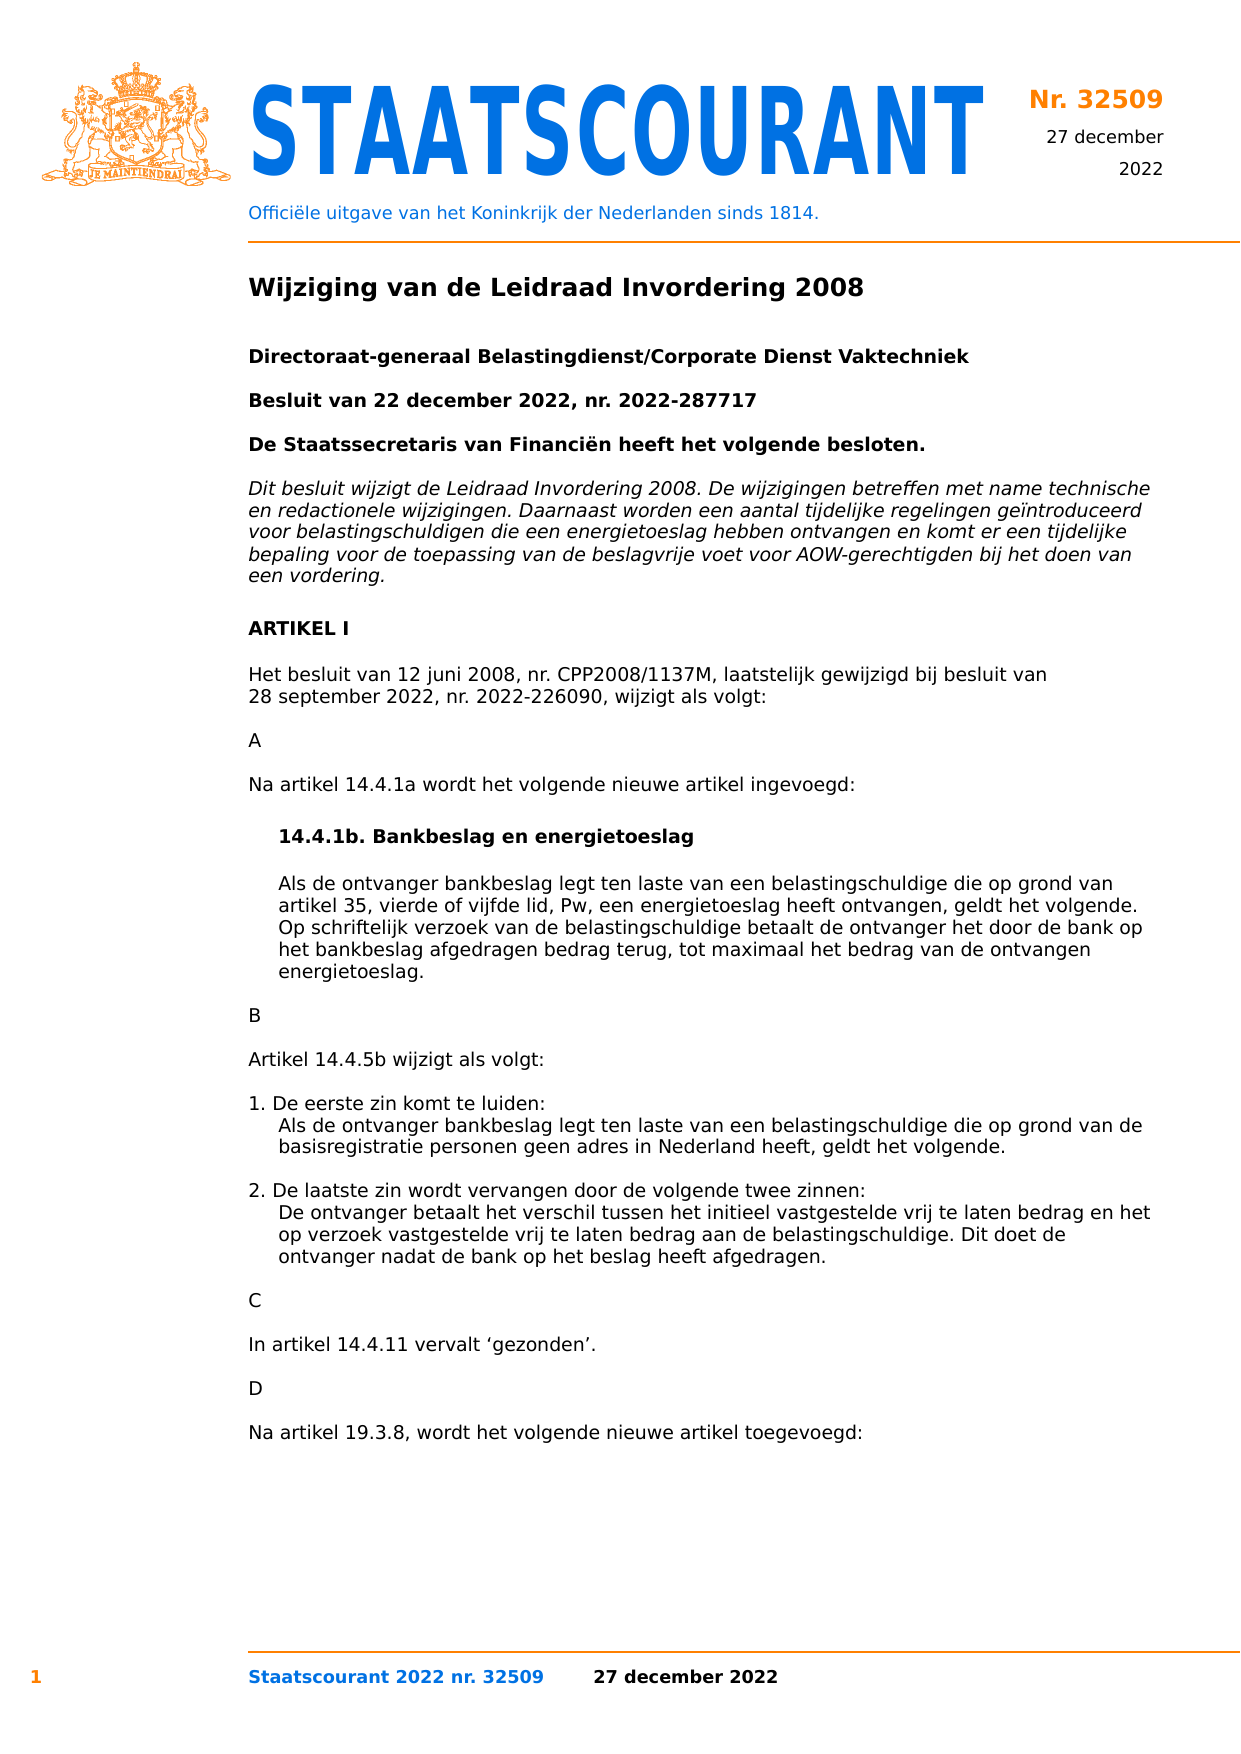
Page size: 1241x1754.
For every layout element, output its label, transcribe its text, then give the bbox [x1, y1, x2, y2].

text Het besluit van 12 juni 2008, nr. CPP2008/1137M, laatstelijk gewijzigd bij besluit van 28 september 2022, nr. 2022-226090, wijzigt als volgt: [248, 664, 1163, 708]
text De Staatssecretaris van Financiën heeft het volgende besloten. [248, 434, 1163, 456]
table_header Nr. 32509 [998, 62, 1240, 121]
table_cell 2022 [998, 153, 1240, 203]
text C [248, 1290, 1163, 1312]
text Directoraat-generaal Belastingdienst/Corporate Dienst Vaktechniek [248, 346, 1163, 368]
text 2. De laatste zin wordt vervangen door de volgende twee zinnen: [248, 1180, 1163, 1202]
text A [248, 730, 1163, 752]
text De ontvanger betaalt het verschil tussen het initieel vastgestelde vrij te laten bedrag en het op verzoek vastgestelde vrij te laten bedrag aan de belastingschuldige. Dit doet de ontvanger nadat de bank op het beslag heeft afgedragen. [278, 1202, 1163, 1268]
subtitle Wijziging van de Leidraad Invordering 2008 [248, 273, 1163, 302]
text Na artikel 14.4.1a wordt het volgende nieuwe artikel ingevoegd: [248, 774, 1163, 796]
subtitle ARTIKEL I [248, 617, 1163, 639]
text Besluit van 22 december 2022, nr. 2022-287717 [248, 390, 1163, 412]
text Artikel 14.4.5b wijzigt als volgt: [248, 1049, 1163, 1071]
text B [248, 1005, 1163, 1027]
text 1. De eerste zin komt te luiden: [248, 1092, 1163, 1114]
picture [41, 62, 231, 186]
text Als de ontvanger bankbeslag legt ten laste van een belastingschuldige die op grond van artikel 35, vierde of vijfde lid, Pw, een energietoeslag heeft ontvangen, geldt het volgende. [278, 873, 1163, 917]
text In artikel 14.4.11 vervalt ‘gezonden’. [248, 1334, 1163, 1356]
table_header STAATSCOURANT [248, 62, 998, 203]
text D [248, 1378, 1163, 1400]
text Als de ontvanger bankbeslag legt ten laste van een belastingschuldige die op grond van de basisregistratie personen geen adres in Nederland heeft, geldt het volgende. [278, 1114, 1163, 1158]
text Na artikel 19.3.8, wordt het volgende nieuwe artikel toegevoegd: [248, 1422, 1163, 1444]
table_cell Officiële uitgave van het Koninkrijk der Nederlanden sinds 1814. [248, 203, 1240, 241]
text Op schriftelijk verzoek van de belastingschuldige betaalt de ontvanger het door de bank op het bankbeslag afgedragen bedrag terug, tot maximaal het bedrag van de ontvangen energietoeslag. [278, 917, 1163, 983]
table_header [25, 62, 248, 241]
subtitle 14.4.1b. Bankbeslag en energietoeslag [278, 826, 1163, 848]
table_cell 27 december [998, 121, 1240, 153]
text Dit besluit wijzigt de Leidraad Invordering 2008. De wijzigingen betreffen met name technische en redactionele wijzigingen. Daarnaast worden een aantal tijdelijke regelingen geïntroduceerd voor belastingschuldigen die een energietoeslag hebben ontvangen en komt er een tijdelijke bepaling voor de toepassing van de beslagvrije voet voor AOW-gerechtigden bij het doen van een vordering. [248, 477, 1163, 587]
